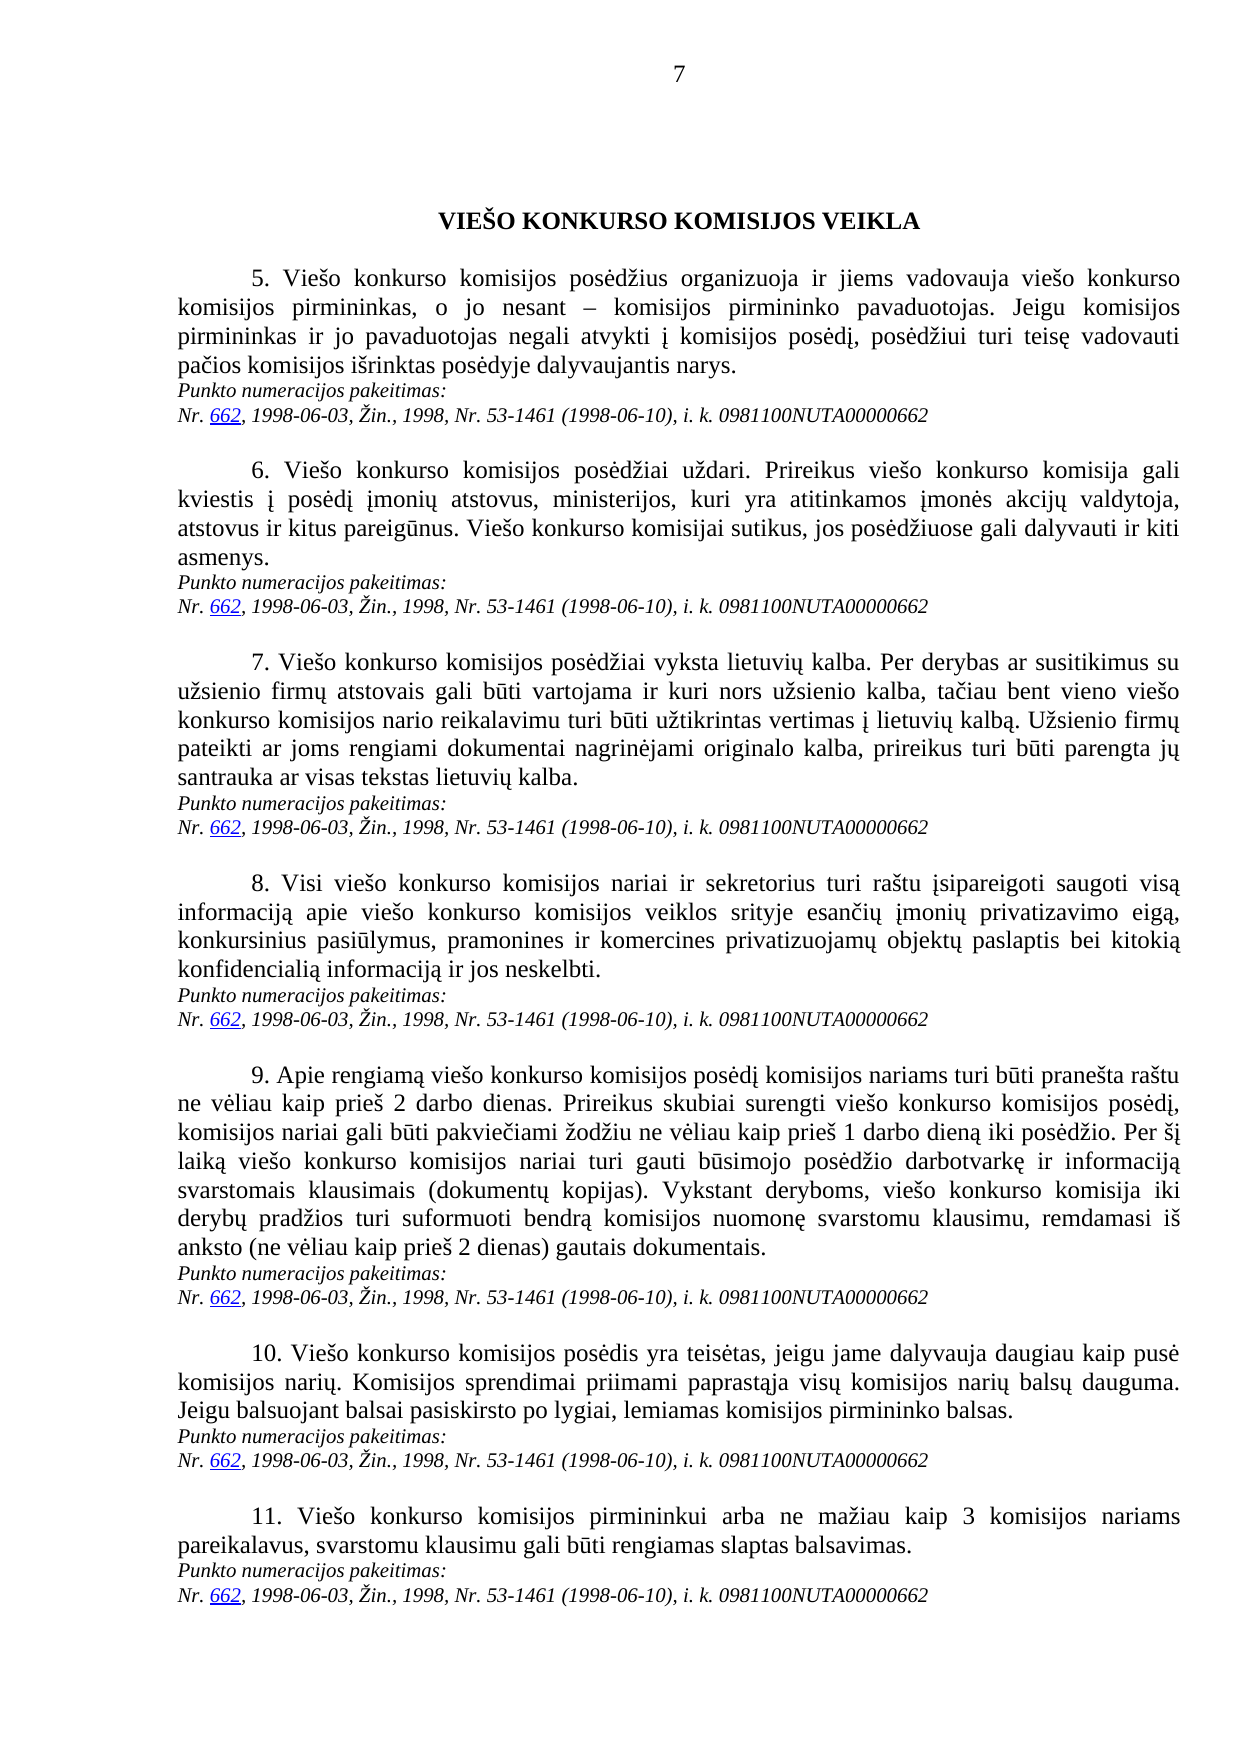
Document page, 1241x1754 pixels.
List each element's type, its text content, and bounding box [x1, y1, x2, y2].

text Nr. 662, 1998-06-03, Žin., 1998, Nr. 53-1461 (1998-06-10), i. k. 0981100NUTA00000662 [177, 815, 1181, 839]
text 7. Viešo konkurso komisijos posėdžiai vyksta lietuvių kalba. Per derybas ar susitikimus su užsienio firmų atstovais gali būti vartojama ir kuri nors užsienio kalba, tačiau bent vieno viešo konkurso komisijos nario reikalavimu turi būti užtikrintas vertimas į lietuvių kalbą. Užsienio firmų pateikti ar joms rengiami dokumentai nagrinėjami originalo kalba, prireikus turi būti parengta jų santrauka ar visas tekstas lietuvių kalba. [177, 647, 1181, 791]
text Nr. 662, 1998-06-03, Žin., 1998, Nr. 53-1461 (1998-06-10), i. k. 0981100NUTA00000662 [177, 594, 1181, 618]
text Nr. 662, 1998-06-03, Žin., 1998, Nr. 53-1461 (1998-06-10), i. k. 0981100NUTA00000662 [177, 1448, 1181, 1472]
text VIEŠO KONKURSO KOMISIJOS VEIKLA [177, 206, 1181, 235]
text Punkto numeracijos pakeitimas: [177, 983, 1181, 1007]
text Punkto numeracijos pakeitimas: [177, 1558, 1181, 1582]
text Punkto numeracijos pakeitimas: [177, 570, 1181, 594]
text Punkto numeracijos pakeitimas: [177, 378, 1181, 402]
text 6. Viešo konkurso komisijos posėdžiai uždari. Prireikus viešo konkurso komisija gali kviestis į posėdį įmonių atstovus, ministerijos, kuri yra atitinkamos įmonės akcijų valdytoja, atstovus ir kitus pareigūnus. Viešo konkurso komisijai sutikus, jos posėdžiuose gali dalyvauti ir kiti asmenys. [177, 455, 1181, 570]
text 9. Apie rengiamą viešo konkurso komisijos posėdį komisijos nariams turi būti pranešta raštu ne vėliau kaip prieš 2 darbo dienas. Prireikus skubiai surengti viešo konkurso komisijos posėdį, komisijos nariai gali būti pakviečiami žodžiu ne vėliau kaip prieš 1 darbo dieną iki posėdžio. Per šį laiką viešo konkurso komisijos nariai turi gauti būsimojo posėdžio darbotvarkę ir informaciją svarstomais klausimais (dokumentų kopijas). Vykstant deryboms, viešo konkurso komisija iki derybų pradžios turi suformuoti bendrą komisijos nuomonę svarstomu klausimu, remdamasi iš anksto (ne vėliau kaip prieš 2 dienas) gautais dokumentais. [177, 1060, 1181, 1261]
text 8. Visi viešo konkurso komisijos nariai ir sekretorius turi raštu įsipareigoti saugoti visą informaciją apie viešo konkurso komisijos veiklos srityje esančių įmonių privatizavimo eigą, konkursinius pasiūlymus, pramonines ir komercines privatizuojamų objektų paslaptis bei kitokią konfidencialią informaciją ir jos neskelbti. [177, 868, 1181, 983]
text 10. Viešo konkurso komisijos posėdis yra teisėtas, jeigu jame dalyvauja daugiau kaip pusė komisijos narių. Komisijos sprendimai priimami paprastąja visų komisijos narių balsų dauguma. Jeigu balsuojant balsai pasiskirsto po lygiai, lemiamas komisijos pirmininko balsas. [177, 1338, 1181, 1424]
text 11. Viešo konkurso komisijos pirmininkui arba ne mažiau kaip 3 komisijos nariams pareikalavus, svarstomu klausimu gali būti rengiamas slaptas balsavimas. [177, 1501, 1181, 1558]
text Punkto numeracijos pakeitimas: [177, 1261, 1181, 1285]
text Nr. 662, 1998-06-03, Žin., 1998, Nr. 53-1461 (1998-06-10), i. k. 0981100NUTA00000662 [177, 1582, 1181, 1607]
text Nr. 662, 1998-06-03, Žin., 1998, Nr. 53-1461 (1998-06-10), i. k. 0981100NUTA00000662 [177, 1285, 1181, 1309]
text Nr. 662, 1998-06-03, Žin., 1998, Nr. 53-1461 (1998-06-10), i. k. 0981100NUTA00000662 [177, 402, 1181, 427]
text 5. Viešo konkurso komisijos posėdžius organizuoja ir jiems vadovauja viešo konkurso komisijos pirmininkas, o jo nesant – komisijos pirmininko pavaduotojas. Jeigu komisijos pirmininkas ir jo pavaduotojas negali atvykti į komisijos posėdį, posėdžiui turi teisę vadovauti pačios komisijos išrinktas posėdyje dalyvaujantis narys. [177, 263, 1181, 378]
text Nr. 662, 1998-06-03, Žin., 1998, Nr. 53-1461 (1998-06-10), i. k. 0981100NUTA00000662 [177, 1007, 1181, 1031]
text Punkto numeracijos pakeitimas: [177, 1424, 1181, 1448]
text Punkto numeracijos pakeitimas: [177, 791, 1181, 815]
